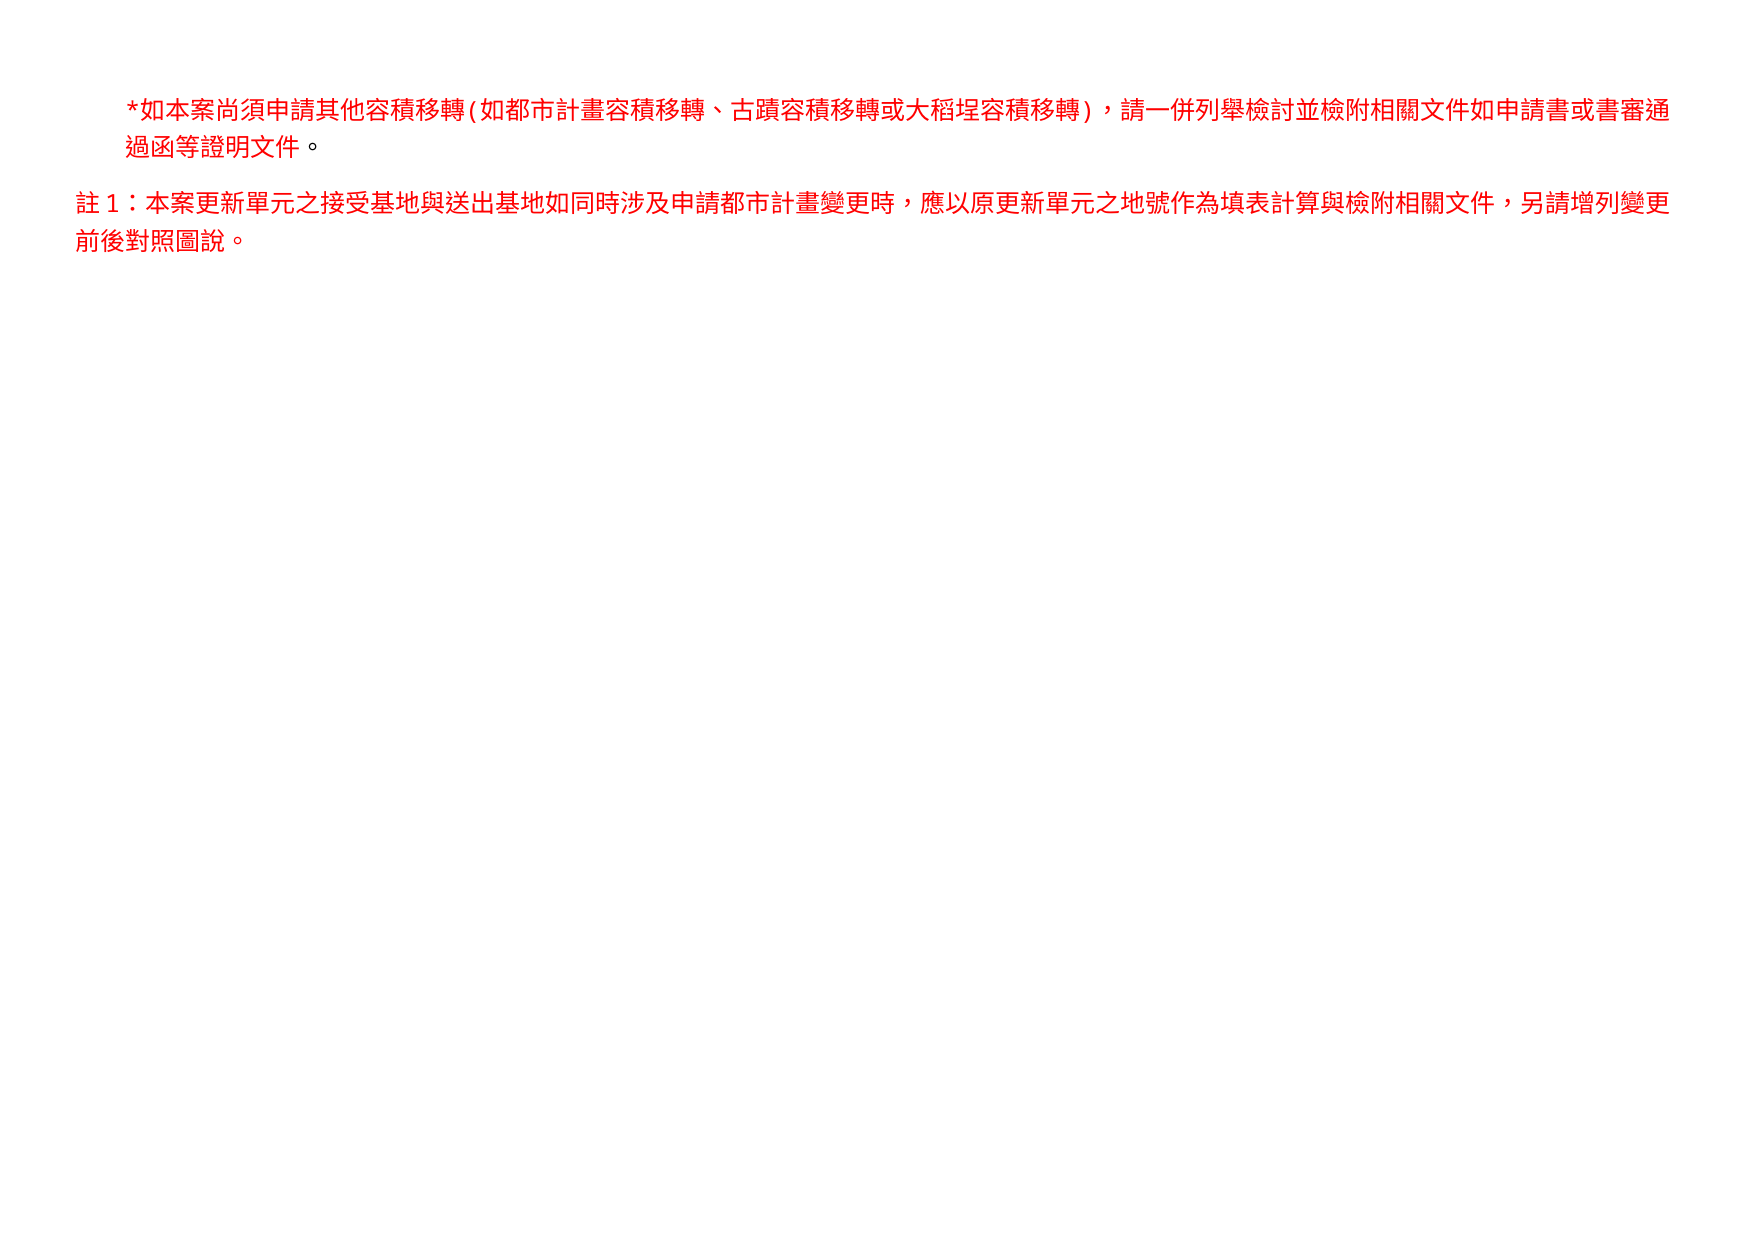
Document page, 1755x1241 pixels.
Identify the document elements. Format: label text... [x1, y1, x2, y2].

text *如本案尚須申請其他容積移轉(如都市計畫容積移轉、古蹟容積移轉或大稻埕容積移轉)，請一併列舉檢討並檢附相關文件如申請書或書審通過函等證明文件。 [125, 89, 1679, 164]
text 註1：本案更新單元之接受基地與送出基地如同時涉及申請都市計畫變更時，應以原更新單元之地號作為填表計算與檢附相關文件，另請增列變更前後對照圖說。 [75, 183, 1679, 258]
